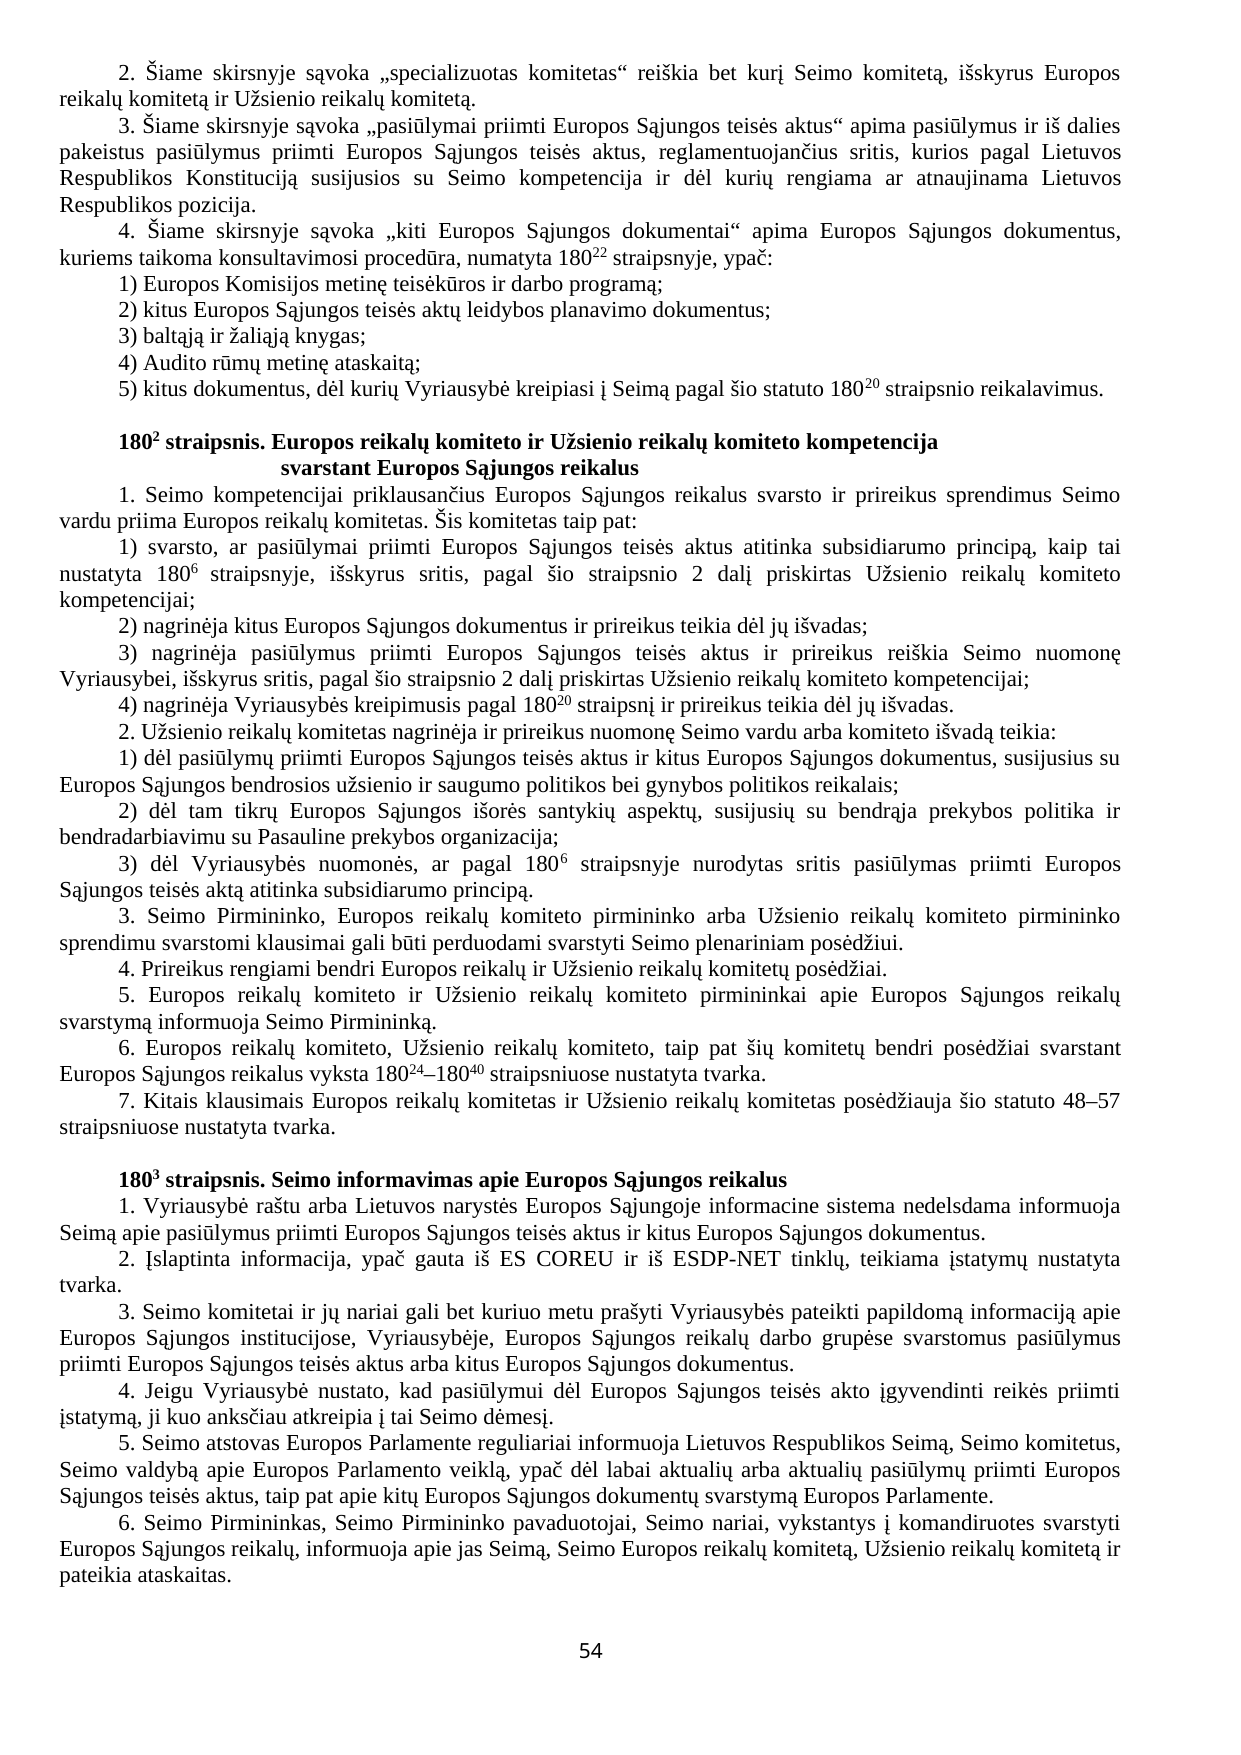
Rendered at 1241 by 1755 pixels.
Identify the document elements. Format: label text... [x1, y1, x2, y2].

text 2. Šiame skirsnyje sąvoka „specializuotas komitetas“ reiškia bet kurį Seimo komitetą, išskyrus Europos reikalų komitetą ir Užsienio reikalų komitetą. [59, 59, 1122, 112]
text 3. Seimo Pirmininko, Europos reikalų komiteto pirmininko arba Užsienio reikalų komiteto pirmininko sprendimu svarstomi klausimai gali būti perduodami svarstyti Seimo plenariniam posėdžiui. [59, 902, 1122, 955]
text 3) baltąją ir žaliąją knygas; [59, 323, 1122, 349]
text 3) dėl Vyriausybės nuomonės, ar pagal 1806 straipsnyje nurodytas sritis pasiūlymas priimti Europos Sąjungos teisės aktą atitinka subsidiarumo principą. [59, 850, 1122, 902]
text 5) kitus dokumentus, dėl kurių Vyriausybė kreipiasi į Seimą pagal šio statuto 18020 straipsnio reikalavimus. [59, 375, 1122, 402]
text 5. Europos reikalų komiteto ir Užsienio reikalų komiteto pirmininkai apie Europos Sąjungos reikalų svarstymą informuoja Seimo Pirmininką. [59, 981, 1122, 1034]
text 1. Seimo kompetencijai priklausančius Europos Sąjungos reikalus svarsto ir prireikus sprendimus Seimo vardu priima Europos reikalų komitetas. Šis komitetas taip pat: [59, 481, 1122, 533]
text 4. Jeigu Vyriausybė nustato, kad pasiūlymui dėl Europos Sąjungos teisės akto įgyvendinti reikės priimti įstatymą, ji kuo anksčiau atkreipia į tai Seimo dėmesį. [59, 1377, 1122, 1429]
text 3. Seimo komitetai ir jų nariai gali bet kuriuo metu prašyti Vyriausybės pateikti papildomą informaciją apie Europos Sąjungos institucijose, Vyriausybėje, Europos Sąjungos reikalų darbo grupėse svarstomus pasiūlymus priimti Europos Sąjungos teisės aktus arba kitus Europos Sąjungos dokumentus. [59, 1298, 1122, 1377]
text 2) kitus Europos Sąjungos teisės aktų leidybos planavimo dokumentus; [59, 296, 1122, 323]
text 1) svarsto, ar pasiūlymai priimti Europos Sąjungos teisės aktus atitinka subsidiarumo principą, kaip tai nustatyta 1806 straipsnyje, išskyrus sritis, pagal šio straipsnio 2 dalį priskirtas Užsienio reikalų komiteto kompetencijai; [59, 533, 1122, 612]
text 4. Prireikus rengiami bendri Europos reikalų ir Užsienio reikalų komitetų posėdžiai. [59, 955, 1122, 981]
text 2. Įslaptinta informacija, ypač gauta iš ES COREU ir iš ESDP-NET tinklų, teikiama įstatymų nustatyta tvarka. [59, 1245, 1122, 1298]
text 1) Europos Komisijos metinę teisėkūros ir darbo programą; [59, 270, 1122, 296]
text 3) nagrinėja pasiūlymus priimti Europos Sąjungos teisės aktus ir prireikus reiškia Seimo nuomonę Vyriausybei, išskyrus sritis, pagal šio straipsnio 2 dalį priskirtas Užsienio reikalų komiteto kompetencijai; [59, 639, 1122, 692]
text 1803 straipsnis. Seimo informavimas apie Europos Sąjungos reikalus [59, 1166, 1122, 1192]
text 6. Europos reikalų komiteto, Užsienio reikalų komiteto, taip pat šių komitetų bendri posėdžiai svarstant Europos Sąjungos reikalus vyksta 18024–18040 straipsniuose nustatyta tvarka. [59, 1034, 1122, 1087]
text 1. Vyriausybė raštu arba Lietuvos narystės Europos Sąjungoje informacine sistema nedelsdama informuoja Seimą apie pasiūlymus priimti Europos Sąjungos teisės aktus ir kitus Europos Sąjungos dokumentus. [59, 1192, 1122, 1245]
text 4) Audito rūmų metinę ataskaitą; [59, 349, 1122, 375]
text 4. Šiame skirsnyje sąvoka „kiti Europos Sąjungos dokumentai“ apima Europos Sąjungos dokumentus, kuriems taikoma konsultavimosi procedūra, numatyta 18022 straipsnyje, ypač: [59, 217, 1122, 270]
text svarstant Europos Sąjungos reikalus [59, 454, 1122, 481]
text 5. Seimo atstovas Europos Parlamente reguliariai informuoja Lietuvos Respublikos Seimą, Seimo komitetus, Seimo valdybą apie Europos Parlamento veiklą, ypač dėl labai aktualių arba aktualių pasiūlymų priimti Europos Sąjungos teisės aktus, taip pat apie kitų Europos Sąjungos dokumentų svarstymą Europos Parlamente. [59, 1429, 1122, 1508]
text 4) nagrinėja Vyriausybės kreipimusis pagal 18020 straipsnį ir prireikus teikia dėl jų išvadas. [59, 692, 1122, 718]
text 2) dėl tam tikrų Europos Sąjungos išorės santykių aspektų, susijusių su bendrąja prekybos politika ir bendradarbiavimu su Pasauline prekybos organizacija; [59, 797, 1122, 850]
text 1) dėl pasiūlymų priimti Europos Sąjungos teisės aktus ir kitus Europos Sąjungos dokumentus, susijusius su Europos Sąjungos bendrosios užsienio ir saugumo politikos bei gynybos politikos reikalais; [59, 744, 1122, 797]
text 2) nagrinėja kitus Europos Sąjungos dokumentus ir prireikus teikia dėl jų išvadas; [59, 612, 1122, 639]
text 2. Užsienio reikalų komitetas nagrinėja ir prireikus nuomonę Seimo vardu arba komiteto išvadą teikia: [59, 718, 1122, 744]
text 7. Kitais klausimais Europos reikalų komitetas ir Užsienio reikalų komitetas posėdžiauja šio statuto 48–57 straipsniuose nustatyta tvarka. [59, 1087, 1122, 1139]
text 1802 straipsnis. Europos reikalų komiteto ir Užsienio reikalų komiteto kompetencija [59, 428, 1122, 454]
text 3. Šiame skirsnyje sąvoka „pasiūlymai priimti Europos Sąjungos teisės aktus“ apima pasiūlymus ir iš dalies pakeistus pasiūlymus priimti Europos Sąjungos teisės aktus, reglamentuojančius sritis, kurios pagal Lietuvos Respublikos Konstituciją susijusios su Seimo kompetencija ir dėl kurių rengiama ar atnaujinama Lietuvos Respublikos pozicija. [59, 112, 1122, 217]
text 6. Seimo Pirmininkas, Seimo Pirmininko pavaduotojai, Seimo nariai, vykstantys į komandiruotes svarstyti Europos Sąjungos reikalų, informuoja apie jas Seimą, Seimo Europos reikalų komitetą, Užsienio reikalų komitetą ir pateikia ataskaitas. [59, 1508, 1122, 1588]
